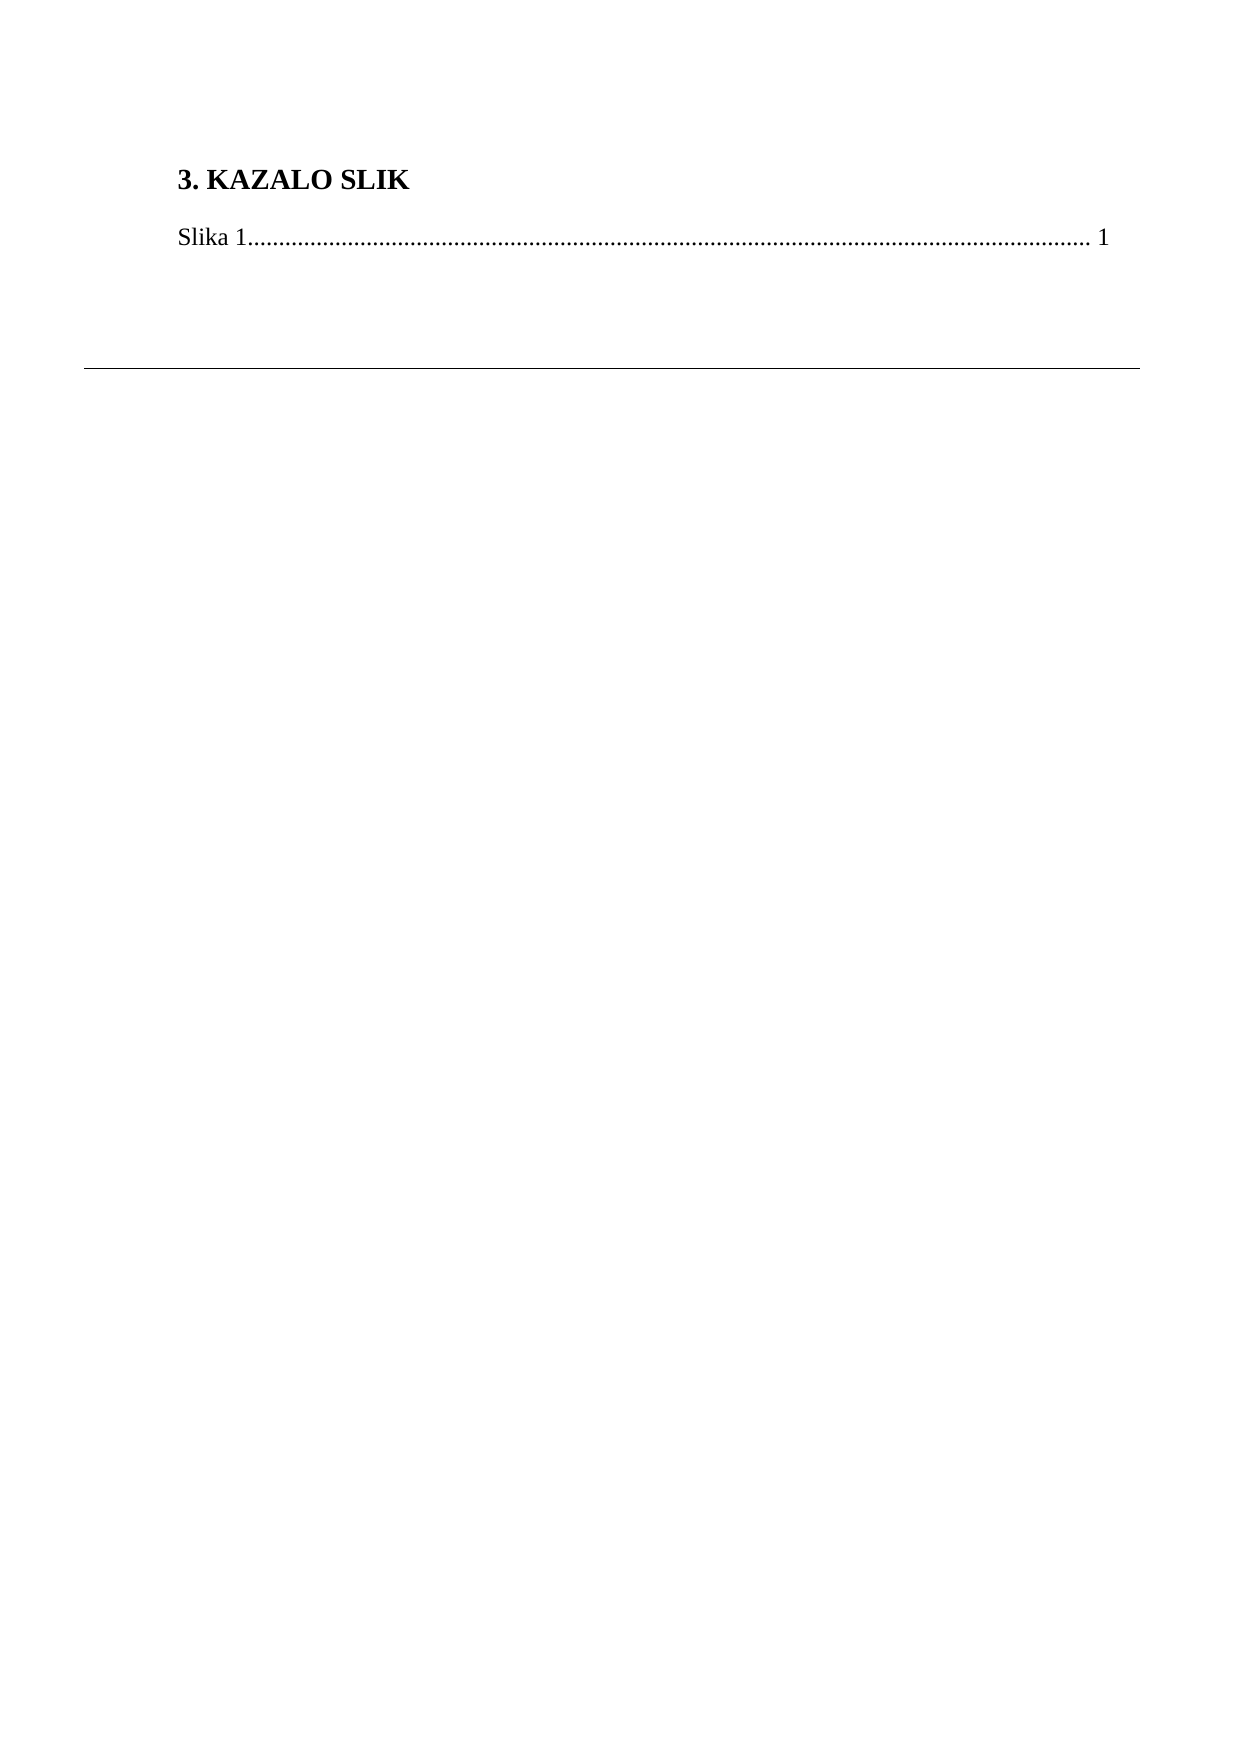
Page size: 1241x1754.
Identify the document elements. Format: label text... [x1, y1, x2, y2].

text Slika 1....................................................................................................................................... 1 [177, 222, 1122, 251]
text 3. KAZALO SLIK [177, 162, 1122, 196]
